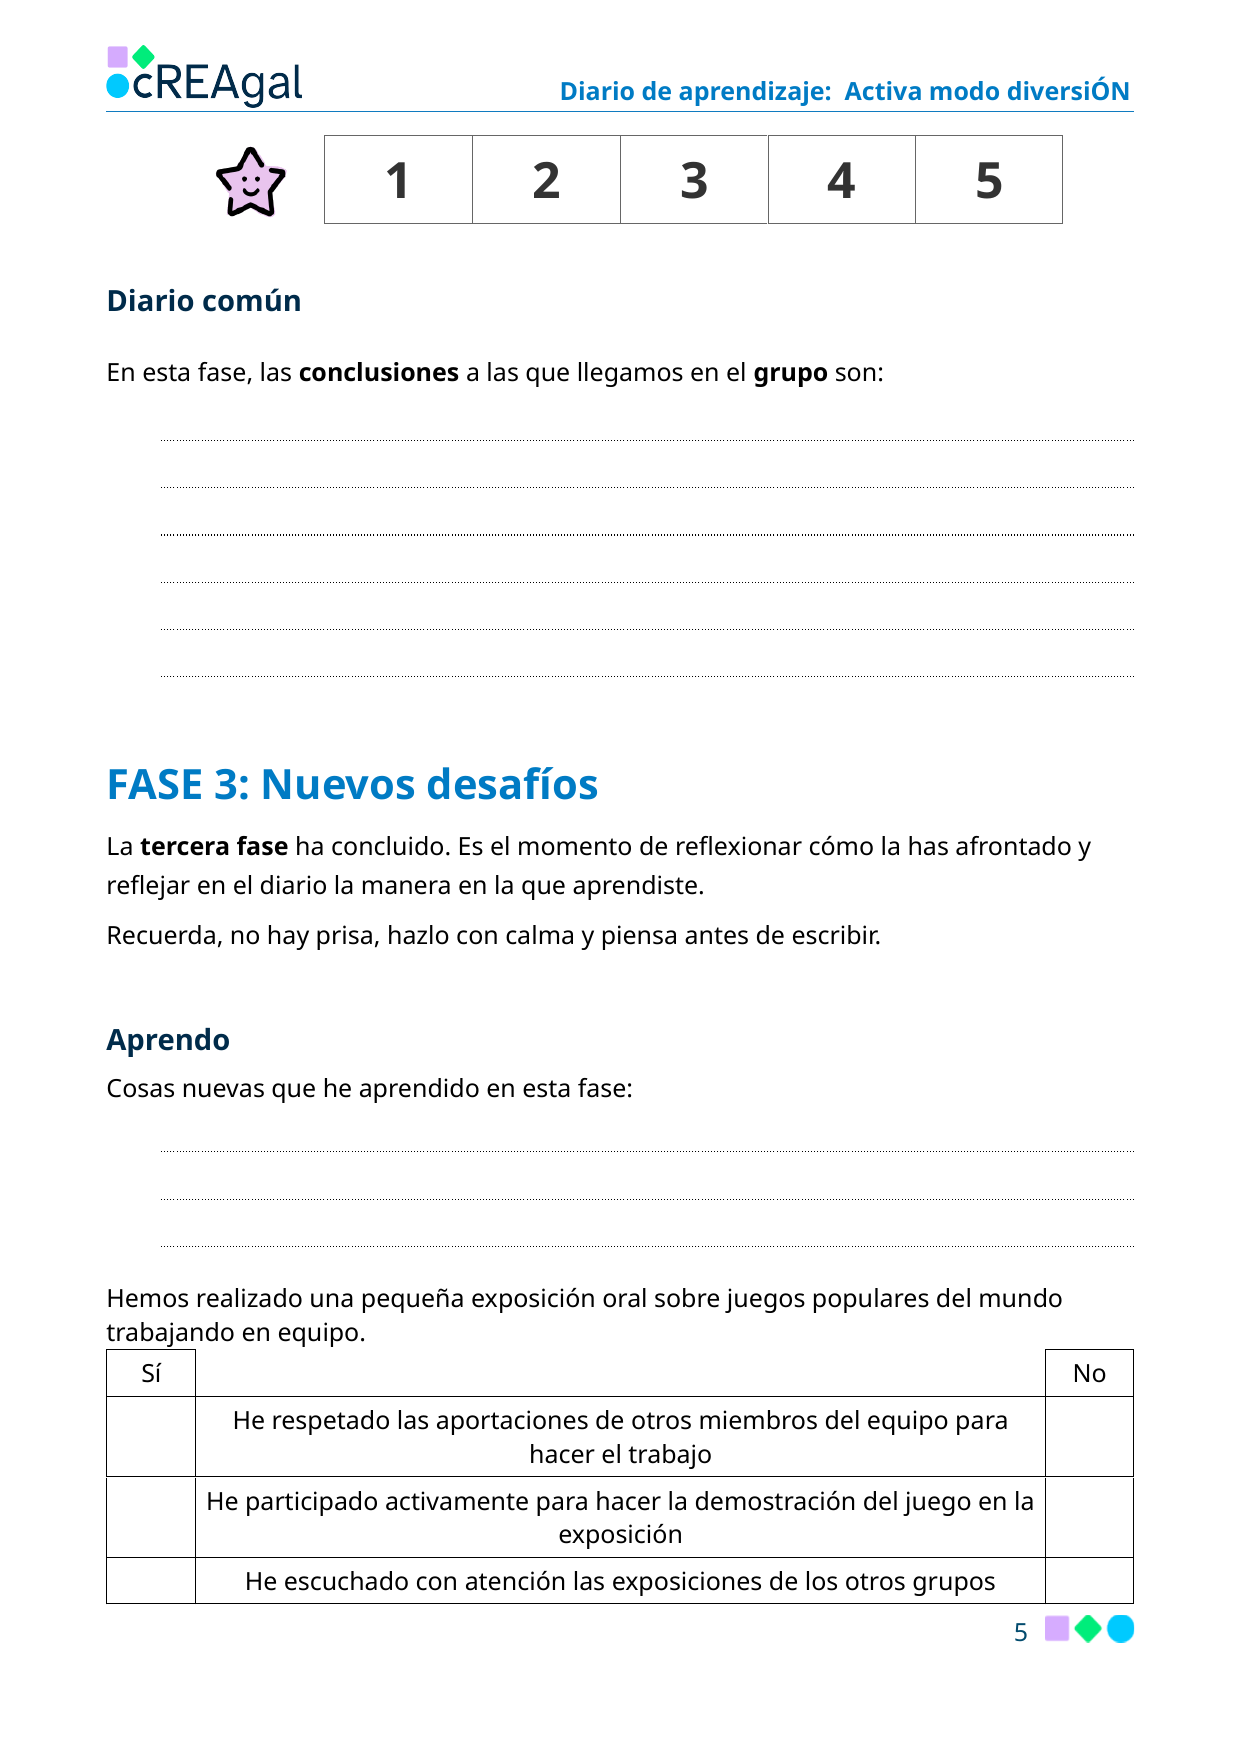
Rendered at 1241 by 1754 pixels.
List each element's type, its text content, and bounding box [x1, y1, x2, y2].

table_header 5 [916, 136, 1062, 223]
table_cell [107, 1397, 195, 1476]
table_cell [160, 441, 1134, 488]
table_header 1 [325, 136, 472, 223]
text Hemos realizado una pequeña exposición oral sobre juegos populares del mundo trabajando en equipo. [106, 1281, 1134, 1349]
picture [208, 141, 293, 222]
picture [1128, 1615, 1135, 1625]
picture [1124, 1631, 1135, 1643]
text La tercera fase ha concluido. Es el momento de reflexionar cómo la has afrontado y reflejar en el diario la manera en la que aprendiste. [106, 829, 1134, 902]
text En esta fase, las conclusiones a las que llegamos en el grupo son: [106, 354, 1134, 388]
table_cell [107, 1478, 195, 1557]
text Recuerda, no hay prisa, hazlo con calma y piensa antes de escribir. [106, 917, 1134, 952]
text Cosas nuevas que he aprendido en esta fase: [106, 1071, 1134, 1105]
table_header Sí [107, 1350, 195, 1396]
table_cell [160, 1153, 1134, 1200]
table_cell [160, 583, 1134, 630]
table_cell [160, 536, 1134, 583]
table_header 2 [473, 136, 620, 223]
table_cell [107, 1558, 195, 1603]
table_header [160, 394, 1134, 441]
table_cell [1046, 1558, 1133, 1603]
table_header [196, 1349, 1045, 1396]
table_cell [1046, 1397, 1133, 1476]
table_cell [160, 488, 1134, 536]
picture [106, 45, 302, 108]
table_header 3 [621, 136, 767, 223]
subtitle Diario común [106, 280, 1134, 319]
table_header [160, 1105, 1134, 1152]
subtitle Aprendo [106, 1019, 1134, 1059]
table_cell [160, 630, 1134, 677]
subtitle FASE 3: Nuevos desafíos [106, 755, 1134, 812]
table_cell He respetado las aportaciones de otros miembros del equipo para hacer el trabajo [196, 1397, 1045, 1476]
table_cell [160, 1200, 1134, 1247]
table_header No [1046, 1350, 1133, 1396]
table_cell He participado activamente para hacer la demostración del juego en la exposición [196, 1478, 1045, 1557]
table_cell [1046, 1478, 1133, 1557]
table_header [177, 135, 324, 224]
picture [1045, 1615, 1118, 1643]
table_header 4 [769, 136, 915, 223]
table_cell He escuchado con atención las exposiciones de los otros grupos [196, 1558, 1045, 1603]
